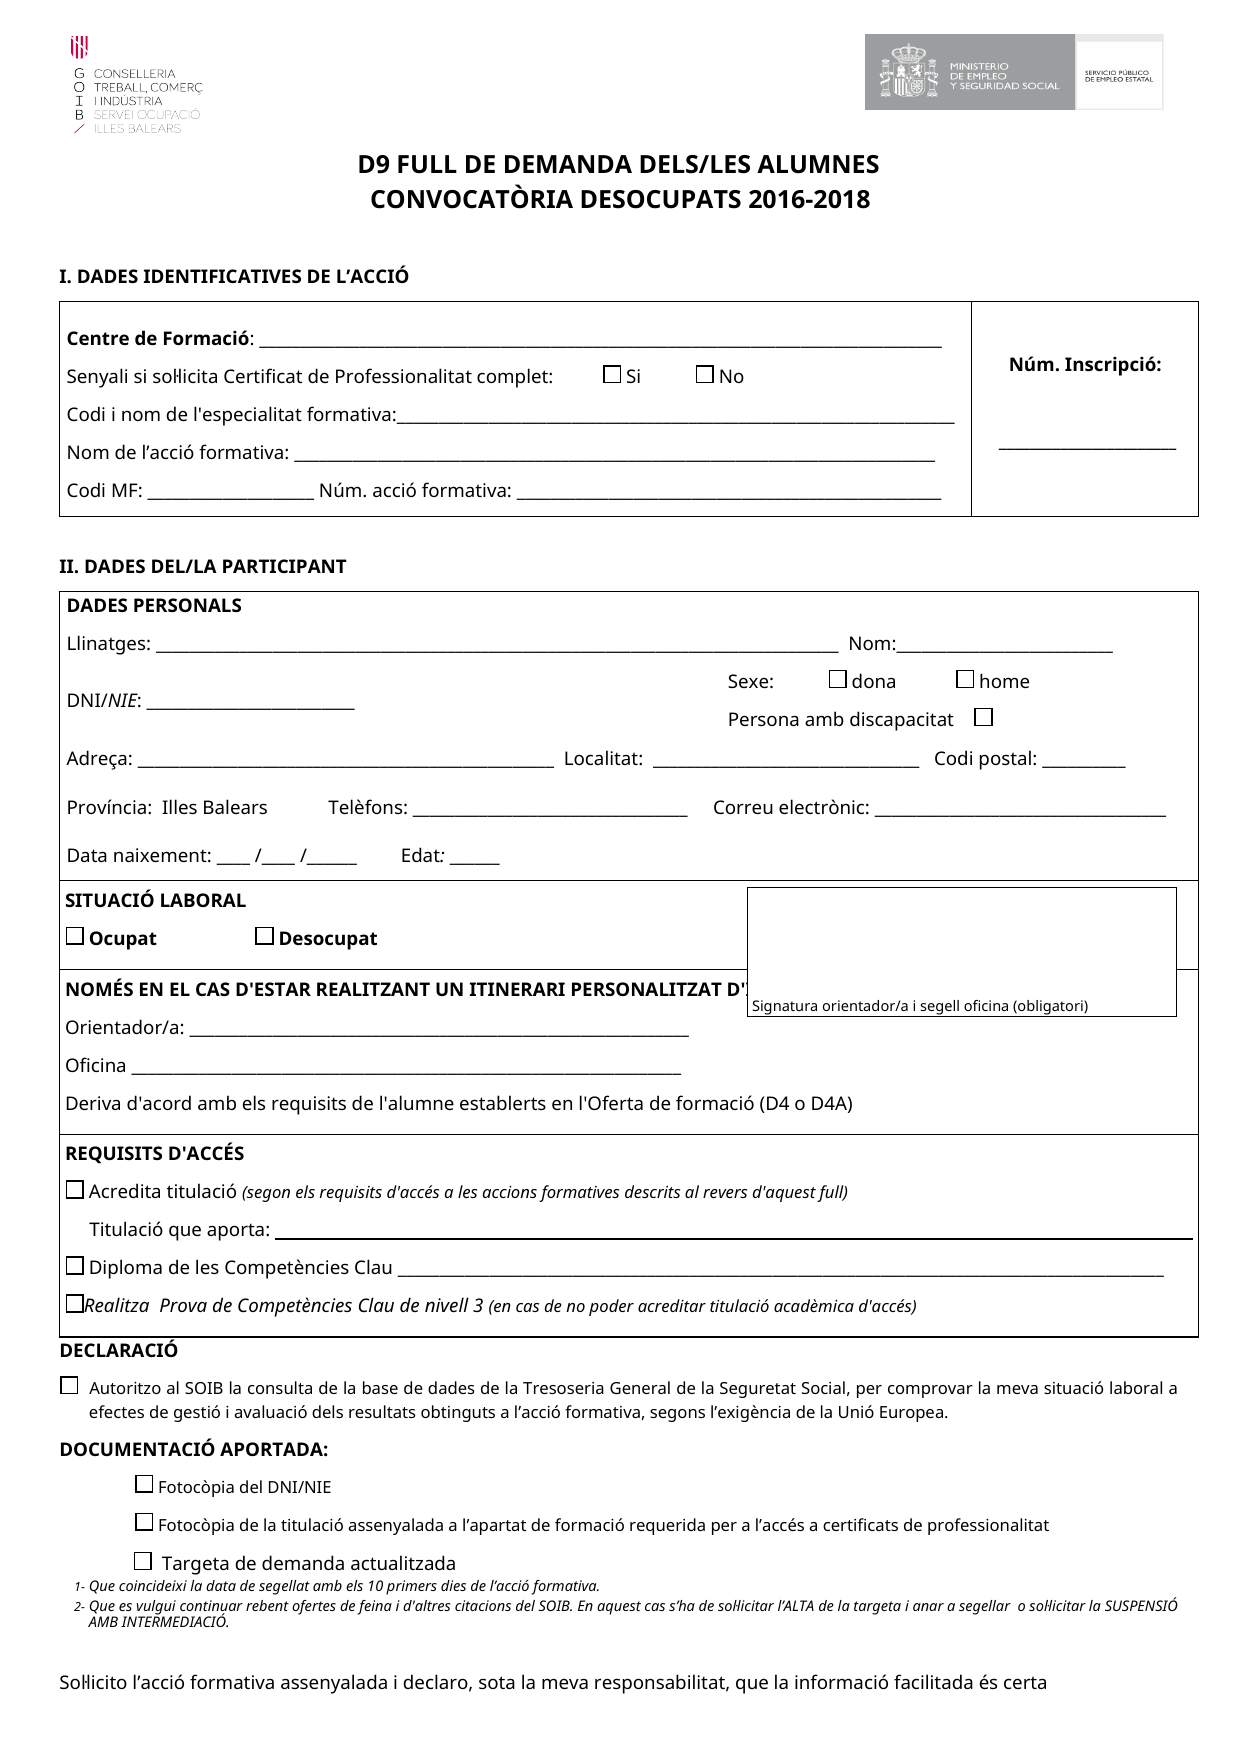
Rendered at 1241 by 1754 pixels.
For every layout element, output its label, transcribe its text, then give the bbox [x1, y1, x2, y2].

table_cell DNI/NIE: _________________________ [60, 668, 720, 744]
table_cell Província: Illes Balears [60, 784, 310, 842]
table_header Centre de Formació: __________________________________________________________________________________ Senyali si sol·licita Certificat de Professionalitat complet: Si No Codi i nom de l'especialitat formativa:___________________________________________________________________ Nom de l’acció formativa: _____________________________________________________________________________ Codi MF: ____________________ Núm. acció formativa: ___________________________________________________ [60, 302, 971, 516]
table_cell REQUISITS D'ACCÉS Acredita titulació (segon els requisits d'accés a les accions formatives descrits al revers d'aquest full) Titulació que aporta: Diploma de les Competències Clau ____________________________________________________________________________________________ Realitza Prova de Competències Clau de nivell 3 (en cas de no poder acreditar titulació acadèmica d'accés) [60, 1135, 1198, 1336]
picture [60, 27, 213, 142]
table_cell NOMÉS EN EL CAS D'ESTAR REALITZANT UN ITINERARI PERSONALITZAT D'INSERCIÓ, EL SERVEI D'ORIENTACIÓ DEL SOIB: Orientador/a: ____________________________________________________________ Oficina __________________________________________________________________ Deriva d'acord amb els requisits de l'alumne establerts en l'Oferta de formació (D4 o D4A) [60, 970, 1198, 1134]
list Que coincideixi la data de segellat amb els 10 primers dies de l’acció formativa. [74, 1576, 1181, 1596]
text Autoritzo al SOIB la consulta de la base de dades de la Tresoseria General de la Seguretat Social, per comprovar la meva situació laboral a efectes de gestió i avaluació dels resultats obtinguts a l’acció formativa, segons l’exigència de la Unió Europea. [59, 1376, 1181, 1424]
text Sol·licito l’acció formativa assenyalada i declaro, sota la meva responsabilitat, que la informació facilitada és certa [59, 1669, 1181, 1695]
list Fotocòpia de la titulació assenyalada a l’apartat de formació requerida per a l’accés a certificats de professionalitat [97, 1512, 1181, 1538]
table_cell Data naixement: ____ /____ /______ Edat: ______ [60, 842, 1198, 880]
list Fotocòpia del DNI/NIE [97, 1474, 1181, 1500]
picture [865, 34, 1164, 110]
table_cell Adreça: __________________________________________________ Localitat: ________________________________ Codi postal: __________ [60, 744, 1198, 784]
subtitle II. DADES DEL/LA PARTICIPANT [59, 553, 1181, 579]
text Targeta de demanda actualitzada [59, 1550, 1181, 1576]
table_cell Correu electrònic: ___________________________________ [706, 784, 1198, 842]
text I. DADES IDENTIFICATIVES DE L’ACCIÓ [59, 264, 1181, 289]
list Que es vulgui continuar rebent ofertes de feina i d'altres citacions del SOIB. En aquest cas s’ha de sol·licitar l’ALTA de la targeta i anar a segellar o sol·licitar la SUSPENSIÓ AMB INTERMEDIACIÓ. [74, 1596, 1181, 1632]
subtitle DECLARACIÓ [59, 1338, 1181, 1363]
text D9 FULL DE DEMANDA DELS/LES ALUMNES [59, 147, 1181, 181]
table_header Núm. Inscripció: _______________________ [972, 302, 1198, 516]
text DOCUMENTACIÓ APORTADA: [59, 1436, 1181, 1462]
table_cell Sexe: dona home Persona amb discapacitat [720, 668, 1198, 744]
text Signatura orientador/a i segell oficina (obligatori) [748, 996, 1176, 1016]
table_cell Telèfons: _________________________________ [310, 784, 706, 842]
text CONVOCATÒRIA DESOCUPATS 2016-2018 [59, 181, 1181, 215]
table_cell SITUACIÓ LABORAL Ocupat Desocupat [60, 881, 1198, 969]
table_header DADES PERSONALS Llinatges: __________________________________________________________________________________ Nom:__________________________ [60, 592, 1198, 668]
